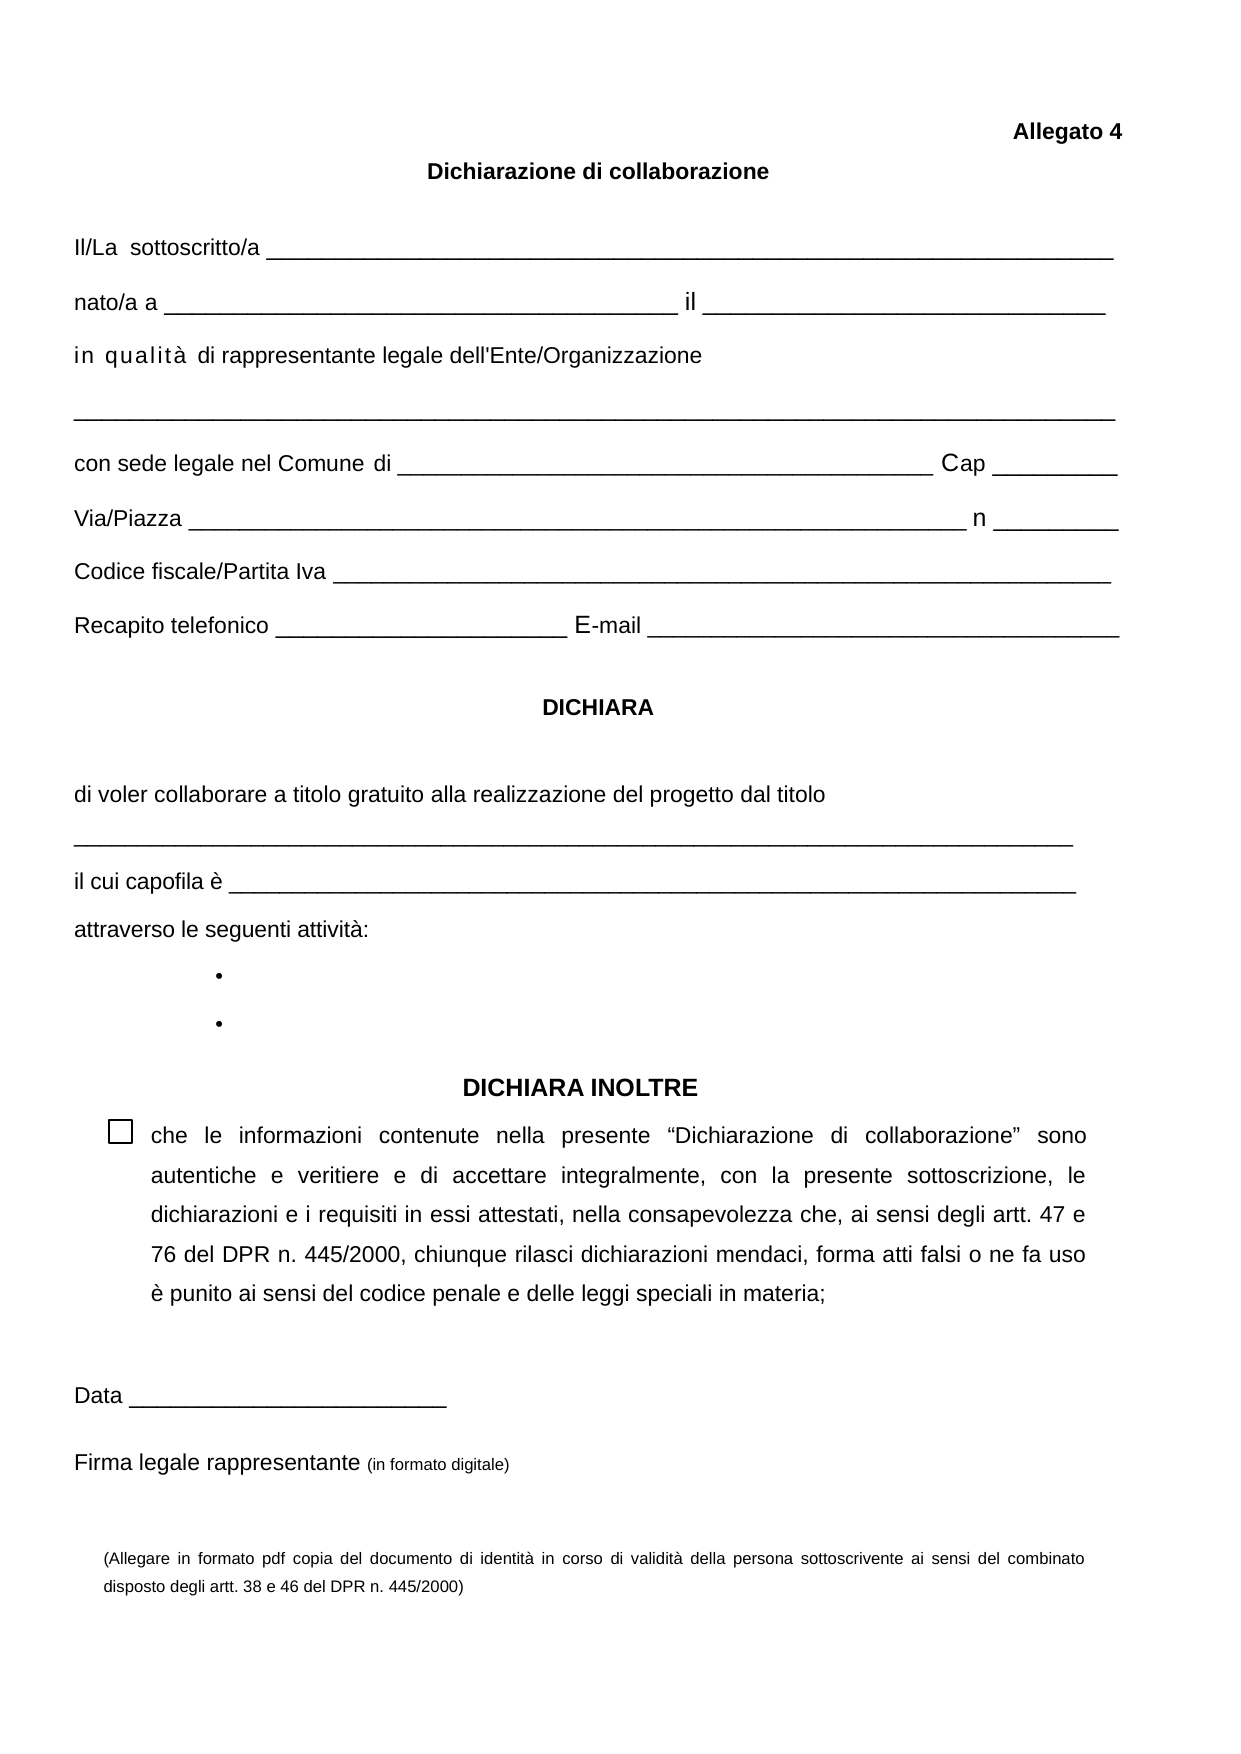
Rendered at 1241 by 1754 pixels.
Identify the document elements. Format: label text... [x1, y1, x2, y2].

text nato/a a _____________________________________ il _____________________________ [74, 287, 1122, 315]
list il cui capofila è ___________________________________________________________________ [74, 868, 1087, 895]
text con sede legale nel Comune di __________________________________________ Cap _________ [74, 448, 1122, 477]
subtitle Dichiarazione di collaborazione [74, 158, 1122, 184]
text Codice fiscale/Partita Iva _____________________________________________________________ [74, 558, 1122, 584]
subtitle Allegato 4 [178, 118, 1122, 144]
list attraverso le seguenti attività: [74, 916, 1087, 942]
text (Allegare in formato pdf copia del documento di identità in corso di validità della persona sottoscrivente ai sensi del combinato disposto degli artt. 38 e 46 del DPR n. 445/2000) [103, 1548, 1087, 1596]
text Il/La sottoscritto/a _____________________________________________________________ [74, 232, 1122, 260]
text Firma legale rappresentante (in formato digitale) [74, 1449, 1122, 1475]
text Recapito telefonico _____________________ E-mail _____________________________________ [74, 610, 1122, 639]
list di voler collaborare a titolo gratuito alla realizzazione del progetto dal titolo _______________________________________________________________________________ [74, 781, 1087, 847]
text Data _______________________ [74, 1381, 1122, 1409]
list DICHIARA INOLTRE [74, 1073, 1087, 1102]
text Via/Piazza _____________________________________________________________ n _________ [74, 503, 1122, 532]
text ___________________________________________________________________________ [74, 393, 1122, 422]
list che le informazioni contenute nella presente “Dichiarazione di collaborazione” sono autentiche e veritiere e di accettare integralmente, con la presente sottoscrizione, le dichiarazioni e i requisiti in essi attestati, nella consapevolezza che, ai sensi degli artt. 47 e 76 del DPR n. 445/2000, chiunque rilasci dichiarazioni mendaci, forma atti falsi o ne fa uso è punito ai sensi del codice penale e delle leggi speciali in materia; [151, 1122, 1087, 1306]
text in qualità di rappresentante legale dell'Ente/Organizzazione [74, 342, 1122, 368]
text DICHIARA [74, 694, 1122, 721]
